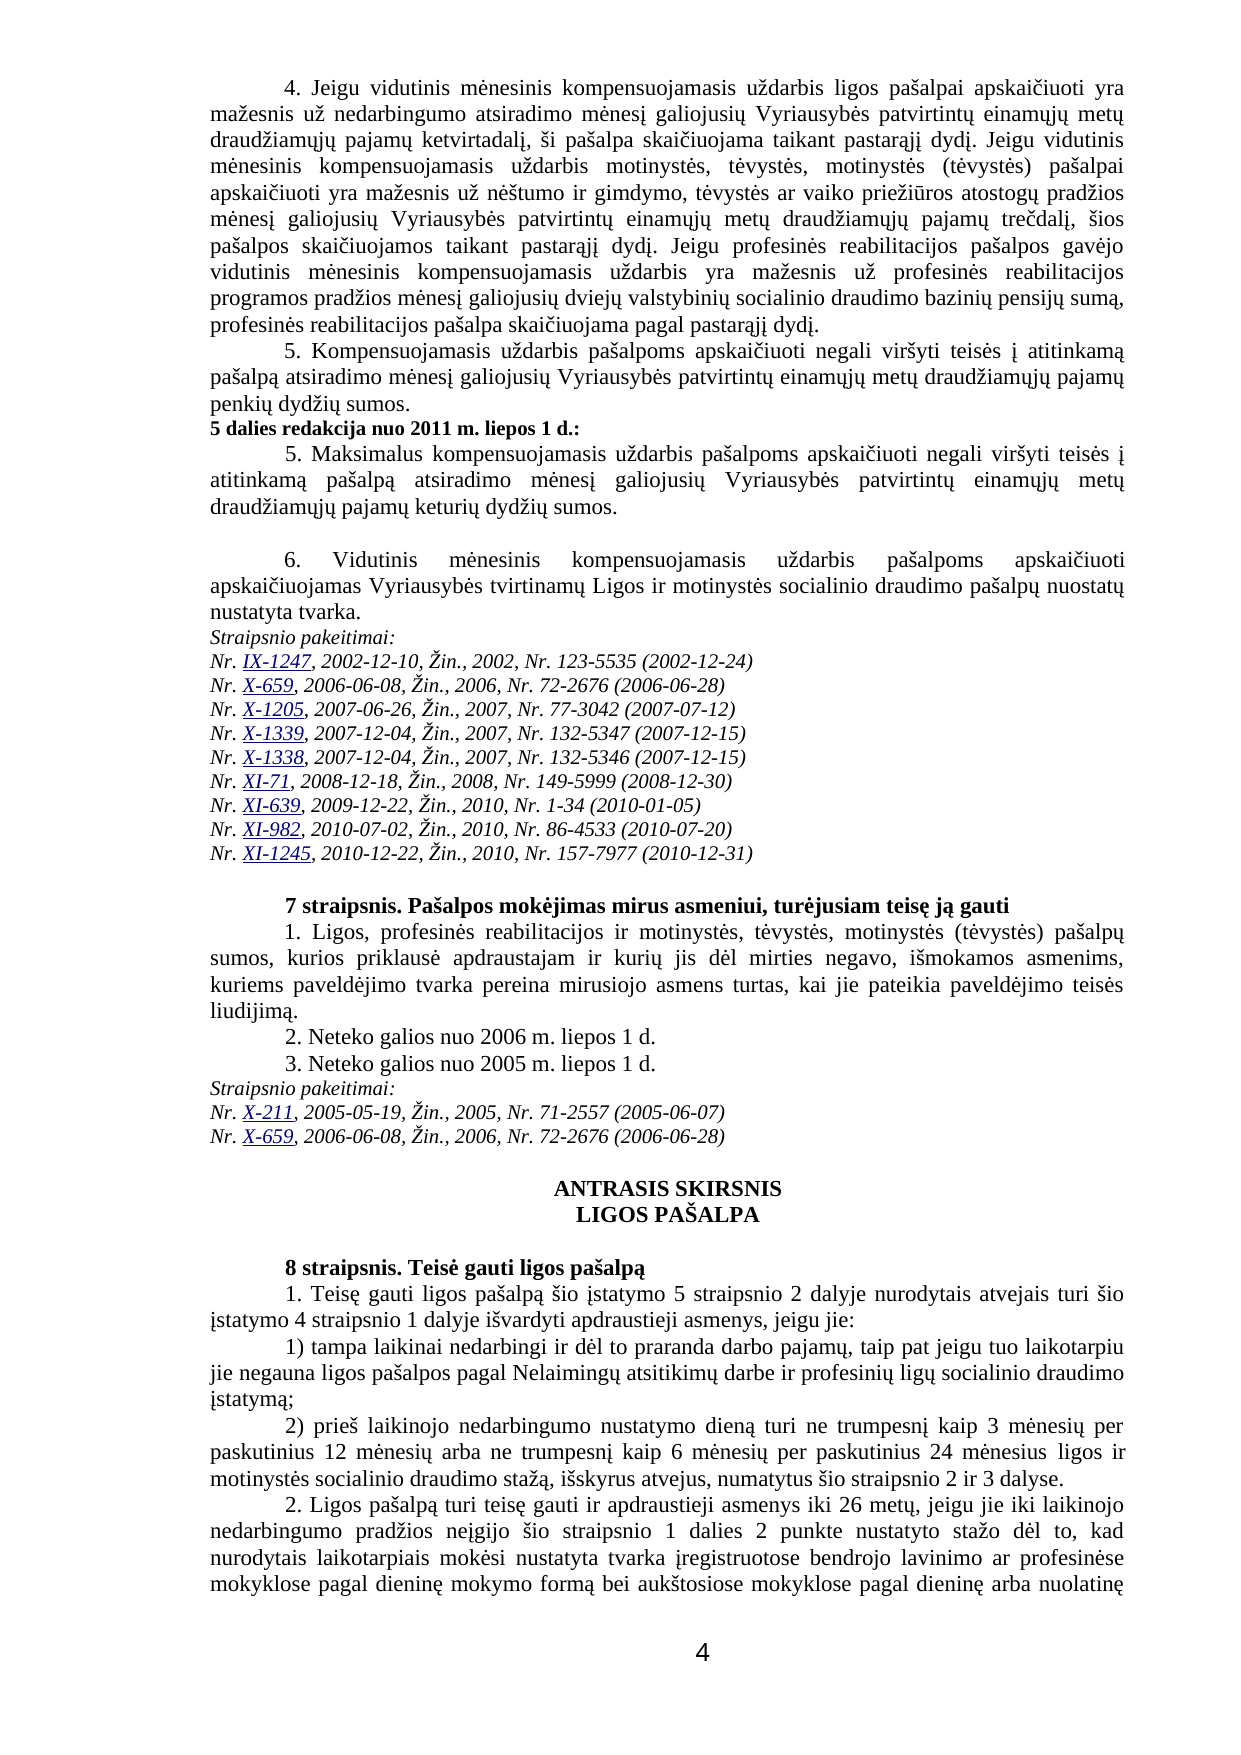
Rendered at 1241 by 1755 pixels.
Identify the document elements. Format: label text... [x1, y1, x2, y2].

text 2. Neteko galios nuo 2006 m. liepos 1 d. [210, 1023, 1126, 1050]
text 2) prieš laikinojo nedarbingumo nustatymo dieną turi ne trumpesnį kaip 3 mėnesių per paskutinius 12 mėnesių arba ne trumpesnį kaip 6 mėnesių per paskutinius 24 mėnesius ligos ir motinystės socialinio draudimo stažą, išskyrus atvejus, numatytus šio straipsnio 2 ir 3 dalyse. [210, 1412, 1126, 1491]
text Nr. X-1205, 2007-06-26, Žin., 2007, Nr. 77-3042 (2007-07-12) [210, 697, 1126, 721]
text 2. Ligos pašalpą turi teisę gauti ir apdraustieji asmenys iki 26 metų, jeigu jie iki laikinojo nedarbingumo pradžios neįgijo šio straipsnio 1 dalies 2 punkte nustatyto stažo dėl to, kad nurodytais laikotarpiais mokėsi nustatyta tvarka įregistruotose bendrojo lavinimo ar profesinėse mokyklose pagal dieninę mokymo formą bei aukštosiose mokyklose pagal dieninę arba nuolatinę [210, 1491, 1126, 1596]
subtitle LIGOS PAŠALPA [210, 1201, 1126, 1227]
text Nr. X-211, 2005-05-19, Žin., 2005, Nr. 71-2557 (2005-06-07) [210, 1100, 1126, 1124]
text Nr. X-659, 2006-06-08, Žin., 2006, Nr. 72-2676 (2006-06-28) [210, 673, 1126, 697]
text 3. Neteko galios nuo 2005 m. liepos 1 d. [210, 1050, 1126, 1076]
text 1) tampa laikinai nedarbingi ir dėl to praranda darbo pajamų, taip pat jeigu tuo laikotarpiu jie negauna ligos pašalpos pagal Nelaimingų atsitikimų darbe ir profesinių ligų socialinio draudimo įstatymą; [210, 1333, 1126, 1412]
text 1. Ligos, profesinės reabilitacijos ir motinystės, tėvystės, motinystės (tėvystės) pašalpų sumos, kurios priklausė apdraustajam ir kurių jis dėl mirties negavo, išmokamos asmenims, kuriems paveldėjimo tvarka pereina mirusiojo asmens turtas, kai jie pateikia paveldėjimo teisės liudijimą. [210, 918, 1126, 1023]
text Nr. IX-1247, 2002-12-10, Žin., 2002, Nr. 123-5535 (2002-12-24) [210, 649, 1126, 673]
text 7 straipsnis. Pašalpos mokėjimas mirus asmeniui, turėjusiam teisę ją gauti [210, 892, 1126, 918]
text 6. Vidutinis mėnesinis kompensuojamasis uždarbis pašalpoms apskaičiuoti apskaičiuojamas Vyriausybės tvirtinamų Ligos ir motinystės socialinio draudimo pašalpų nuostatų nustatyta tvarka. [210, 546, 1126, 625]
text Nr. XI-71, 2008-12-18, Žin., 2008, Nr. 149-5999 (2008-12-30) [210, 769, 1126, 793]
text ANTRASIS SKIRSNIS [210, 1175, 1126, 1201]
text Straipsnio pakeitimai: [210, 625, 1126, 649]
text 5. Kompensuojamasis uždarbis pašalpoms apskaičiuoti negali viršyti teisės į atitinkamą pašalpą atsiradimo mėnesį galiojusių Vyriausybės patvirtintų einamųjų metų draudžiamųjų pajamų penkių dydžių sumos. [210, 337, 1126, 416]
text Nr. XI-639, 2009-12-22, Žin., 2010, Nr. 1-34 (2010-01-05) [210, 793, 1120, 817]
text Straipsnio pakeitimai: [210, 1076, 1126, 1100]
text Nr. XI-982, 2010-07-02, Žin., 2010, Nr. 86-4533 (2010-07-20) [210, 817, 1120, 841]
text 8 straipsnis. Teisė gauti ligos pašalpą [210, 1254, 1126, 1280]
text 1. Teisę gauti ligos pašalpą šio įstatymo 5 straipsnio 2 dalyje nurodytais atvejais turi šio įstatymo 4 straipsnio 1 dalyje išvardyti apdraustieji asmenys, jeigu jie: [210, 1280, 1126, 1333]
text 4. Jeigu vidutinis mėnesinis kompensuojamasis uždarbis ligos pašalpai apskaičiuoti yra mažesnis už nedarbingumo atsiradimo mėnesį galiojusių Vyriausybės patvirtintų einamųjų metų draudžiamųjų pajamų ketvirtadalį, ši pašalpa skaičiuojama taikant pastarąjį dydį. Jeigu vidutinis mėnesinis kompensuojamasis uždarbis motinystės, tėvystės, motinystės (tėvystės) pašalpai apskaičiuoti yra mažesnis už nėštumo ir gimdymo, tėvystės ar vaiko priežiūros atostogų pradžios mėnesį galiojusių Vyriausybės patvirtintų einamųjų metų draudžiamųjų pajamų trečdalį, šios pašalpos skaičiuojamos taikant pastarąjį dydį. Jeigu profesinės reabilitacijos pašalpos gavėjo vidutinis mėnesinis kompensuojamasis uždarbis yra mažesnis už profesinės reabilitacijos programos pradžios mėnesį galiojusių dviejų valstybinių socialinio draudimo bazinių pensijų sumą, profesinės reabilitacijos pašalpa skaičiuojama pagal pastarąjį dydį. [210, 73, 1126, 337]
text Nr. XI-1245, 2010-12-22, Žin., 2010, Nr. 157-7977 (2010-12-31) [210, 841, 1120, 865]
text Nr. X-659, 2006-06-08, Žin., 2006, Nr. 72-2676 (2006-06-28) [210, 1124, 1126, 1148]
text Nr. X-1338, 2007-12-04, Žin., 2007, Nr. 132-5346 (2007-12-15) [210, 745, 1126, 769]
text 5. Maksimalus kompensuojamasis uždarbis pašalpoms apskaičiuoti negali viršyti teisės į atitinkamą pašalpą atsiradimo mėnesį galiojusių Vyriausybės patvirtintų einamųjų metų draudžiamųjų pajamų keturių dydžių sumos. [210, 440, 1126, 519]
text 5 dalies redakcija nuo 2011 m. liepos 1 d.: [210, 416, 1126, 440]
text Nr. X-1339, 2007-12-04, Žin., 2007, Nr. 132-5347 (2007-12-15) [210, 721, 1126, 745]
